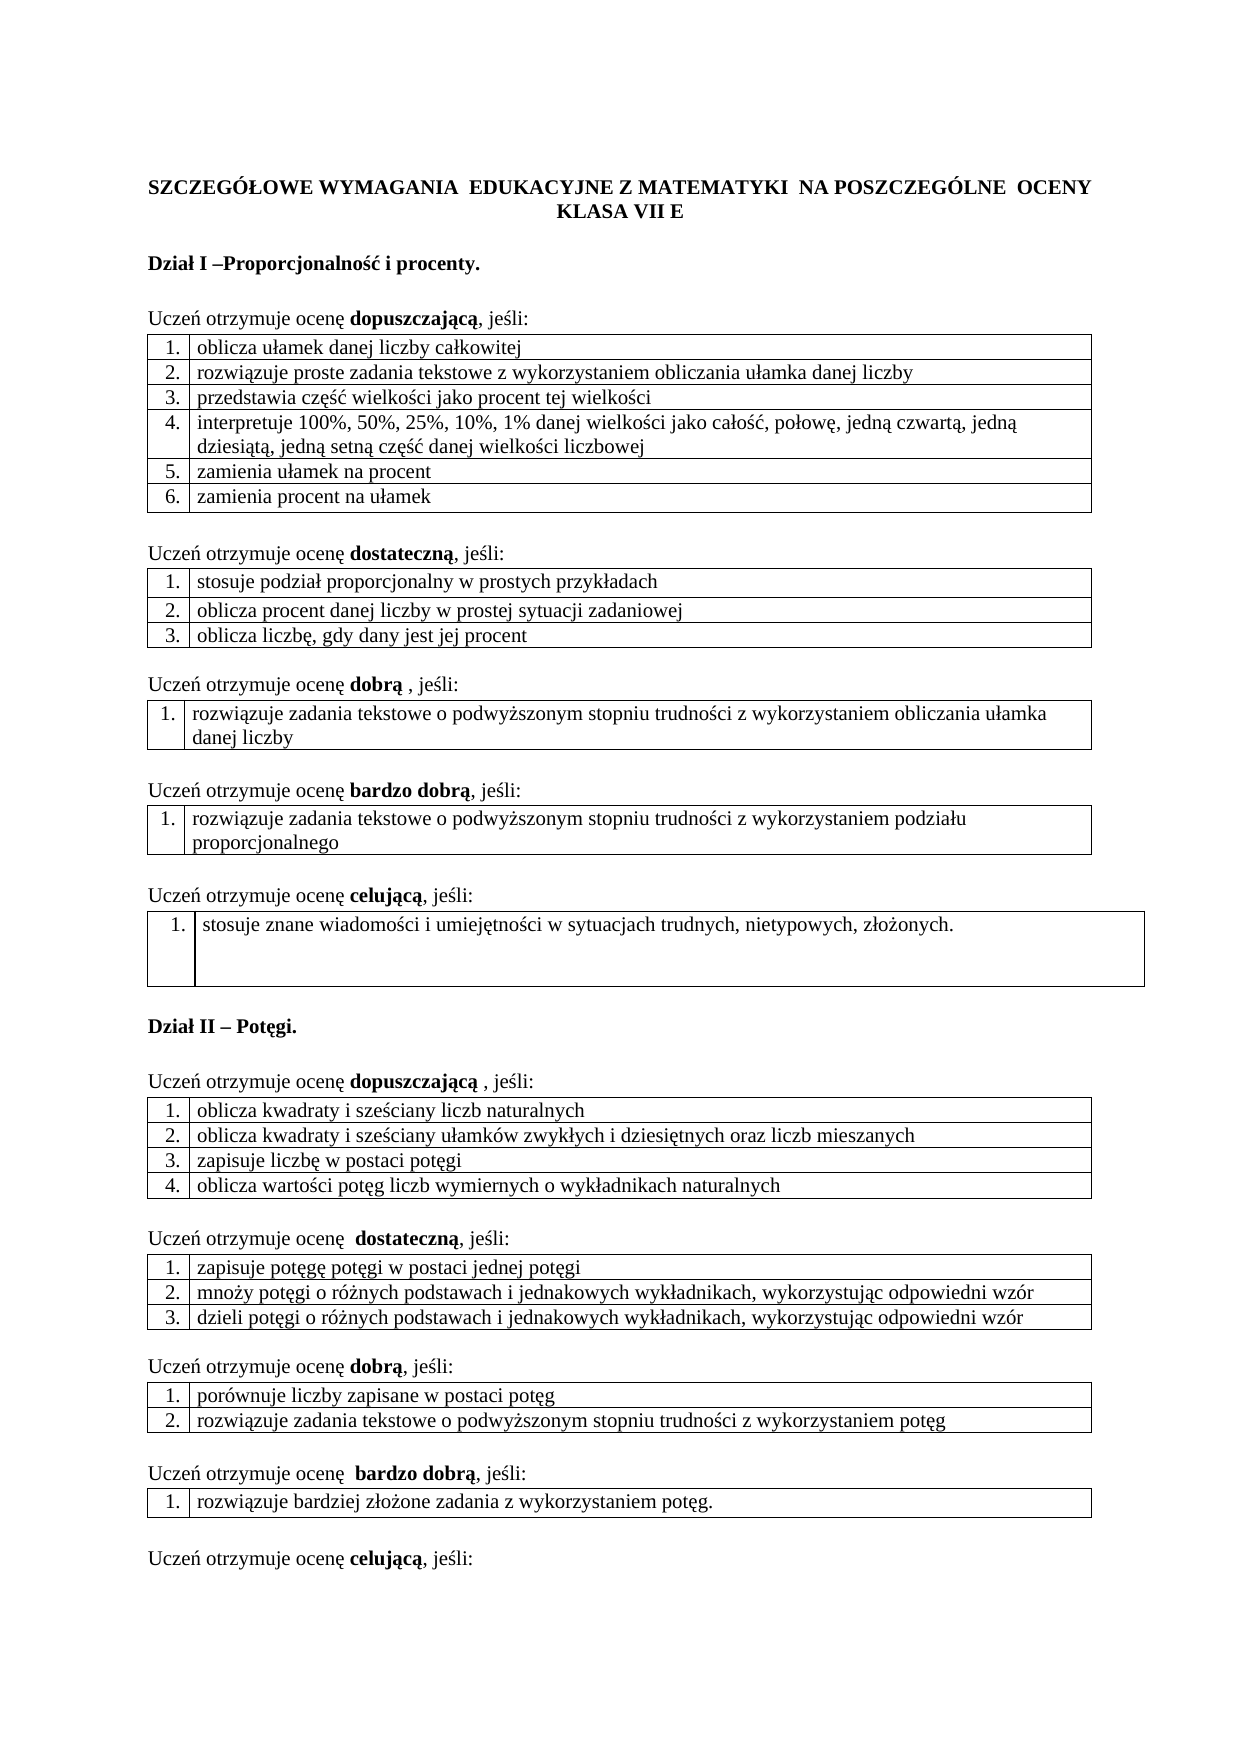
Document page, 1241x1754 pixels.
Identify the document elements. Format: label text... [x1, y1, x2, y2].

table_header 1. [148, 806, 184, 854]
table_header 1. [148, 701, 184, 749]
table_cell 6. [148, 484, 189, 512]
table_cell zapisuje liczbę w postaci potęgi [190, 1148, 1091, 1172]
table_cell zamienia procent na ułamek [190, 484, 1091, 512]
table_cell 2. [148, 1408, 189, 1432]
table_header rozwiązuje zadania tekstowe o podwyższonym stopniu trudności z wykorzystaniem obliczania ułamka danej liczby [185, 701, 1091, 749]
table_header 1. [148, 1383, 189, 1407]
text Uczeń otrzymuje ocenę celującą, jeśli: [148, 883, 1093, 907]
table_cell oblicza kwadraty i sześciany ułamków zwykłych i dziesiętnych oraz liczb mieszanych [190, 1123, 1091, 1147]
table_cell 2. [148, 1123, 189, 1147]
table_cell oblicza wartości potęg liczb wymiernych o wykładnikach naturalnych [190, 1173, 1091, 1197]
table_cell oblicza liczbę, gdy dany jest jej procent [190, 623, 1091, 647]
table_header 1. [148, 912, 194, 986]
text SZCZEGÓŁOWE WYMAGANIA EDUKACYJNE Z MATEMATYKI NA POSZCZEGÓLNE OCENY KLASA VII E [148, 175, 1093, 223]
text Uczeń otrzymuje ocenę dostateczną, jeśli: [148, 1226, 1093, 1250]
table_header 1. [148, 1098, 189, 1122]
table_cell oblicza procent danej liczby w prostej sytuacji zadaniowej [190, 598, 1091, 622]
text Uczeń otrzymuje ocenę celującą, jeśli: [148, 1545, 1093, 1569]
text Dział I –Proporcjonalność i procenty. [148, 251, 1093, 275]
table_header rozwiązuje zadania tekstowe o podwyższonym stopniu trudności z wykorzystaniem podziału proporcjonalnego [185, 806, 1091, 854]
table_cell 3. [148, 1305, 189, 1329]
table_cell 4. [148, 410, 189, 458]
table_cell dzieli potęgi o różnych podstawach i jednakowych wykładnikach, wykorzystując odpowiedni wzór [190, 1305, 1091, 1329]
table_cell 3. [148, 385, 189, 409]
table_cell 5. [148, 459, 189, 483]
table_header zapisuje potęgę potęgi w postaci jednej potęgi [190, 1255, 1091, 1279]
text Uczeń otrzymuje ocenę bardzo dobrą, jeśli: [148, 778, 1093, 802]
table_header oblicza kwadraty i sześciany liczb naturalnych [190, 1098, 1091, 1122]
text Uczeń otrzymuje ocenę dobrą, jeśli: [148, 1354, 1093, 1378]
table_cell rozwiązuje zadania tekstowe o podwyższonym stopniu trudności z wykorzystaniem potęg [190, 1408, 1091, 1432]
table_header stosuje podział proporcjonalny w prostych przykładach [190, 569, 1091, 597]
table_cell 2. [148, 598, 189, 622]
text Uczeń otrzymuje ocenę bardzo dobrą, jeśli: [148, 1461, 1093, 1484]
table_header stosuje znane wiadomości i umiejętności w sytuacjach trudnych, nietypowych, złożonych. [196, 912, 1144, 986]
table_header 1. [148, 335, 189, 359]
table_cell 4. [148, 1173, 189, 1197]
table_header 1. [148, 1489, 189, 1517]
table_header oblicza ułamek danej liczby całkowitej [190, 335, 1091, 359]
table_header rozwiązuje bardziej złożone zadania z wykorzystaniem potęg. [190, 1489, 1091, 1517]
table_header porównuje liczby zapisane w postaci potęg [190, 1383, 1091, 1407]
table_cell przedstawia część wielkości jako procent tej wielkości [190, 385, 1091, 409]
table_cell mnoży potęgi o różnych podstawach i jednakowych wykładnikach, wykorzystując odpowiedni wzór [190, 1280, 1091, 1304]
table_cell 3. [148, 623, 189, 647]
table_header 1. [148, 569, 189, 597]
table_cell 2. [148, 360, 189, 384]
table_header 1. [148, 1255, 189, 1279]
table_cell 3. [148, 1148, 189, 1172]
table_cell zamienia ułamek na procent [190, 459, 1091, 483]
text Uczeń otrzymuje ocenę dopuszczającą , jeśli: [148, 1069, 1093, 1093]
table_cell interpretuje 100%, 50%, 25%, 10%, 1% danej wielkości jako całość, połowę, jedną czwartą, jedną dziesiątą, jedną setną część danej wielkości liczbowej [190, 410, 1091, 458]
text Uczeń otrzymuje ocenę dobrą , jeśli: [148, 672, 1093, 696]
text Uczeń otrzymuje ocenę dostateczną, jeśli: [148, 541, 1093, 565]
text Dział II – Potęgi. [148, 1014, 1093, 1038]
text Uczeń otrzymuje ocenę dopuszczającą, jeśli: [148, 306, 1093, 330]
table_cell rozwiązuje proste zadania tekstowe z wykorzystaniem obliczania ułamka danej liczby [190, 360, 1091, 384]
table_cell 2. [148, 1280, 189, 1304]
